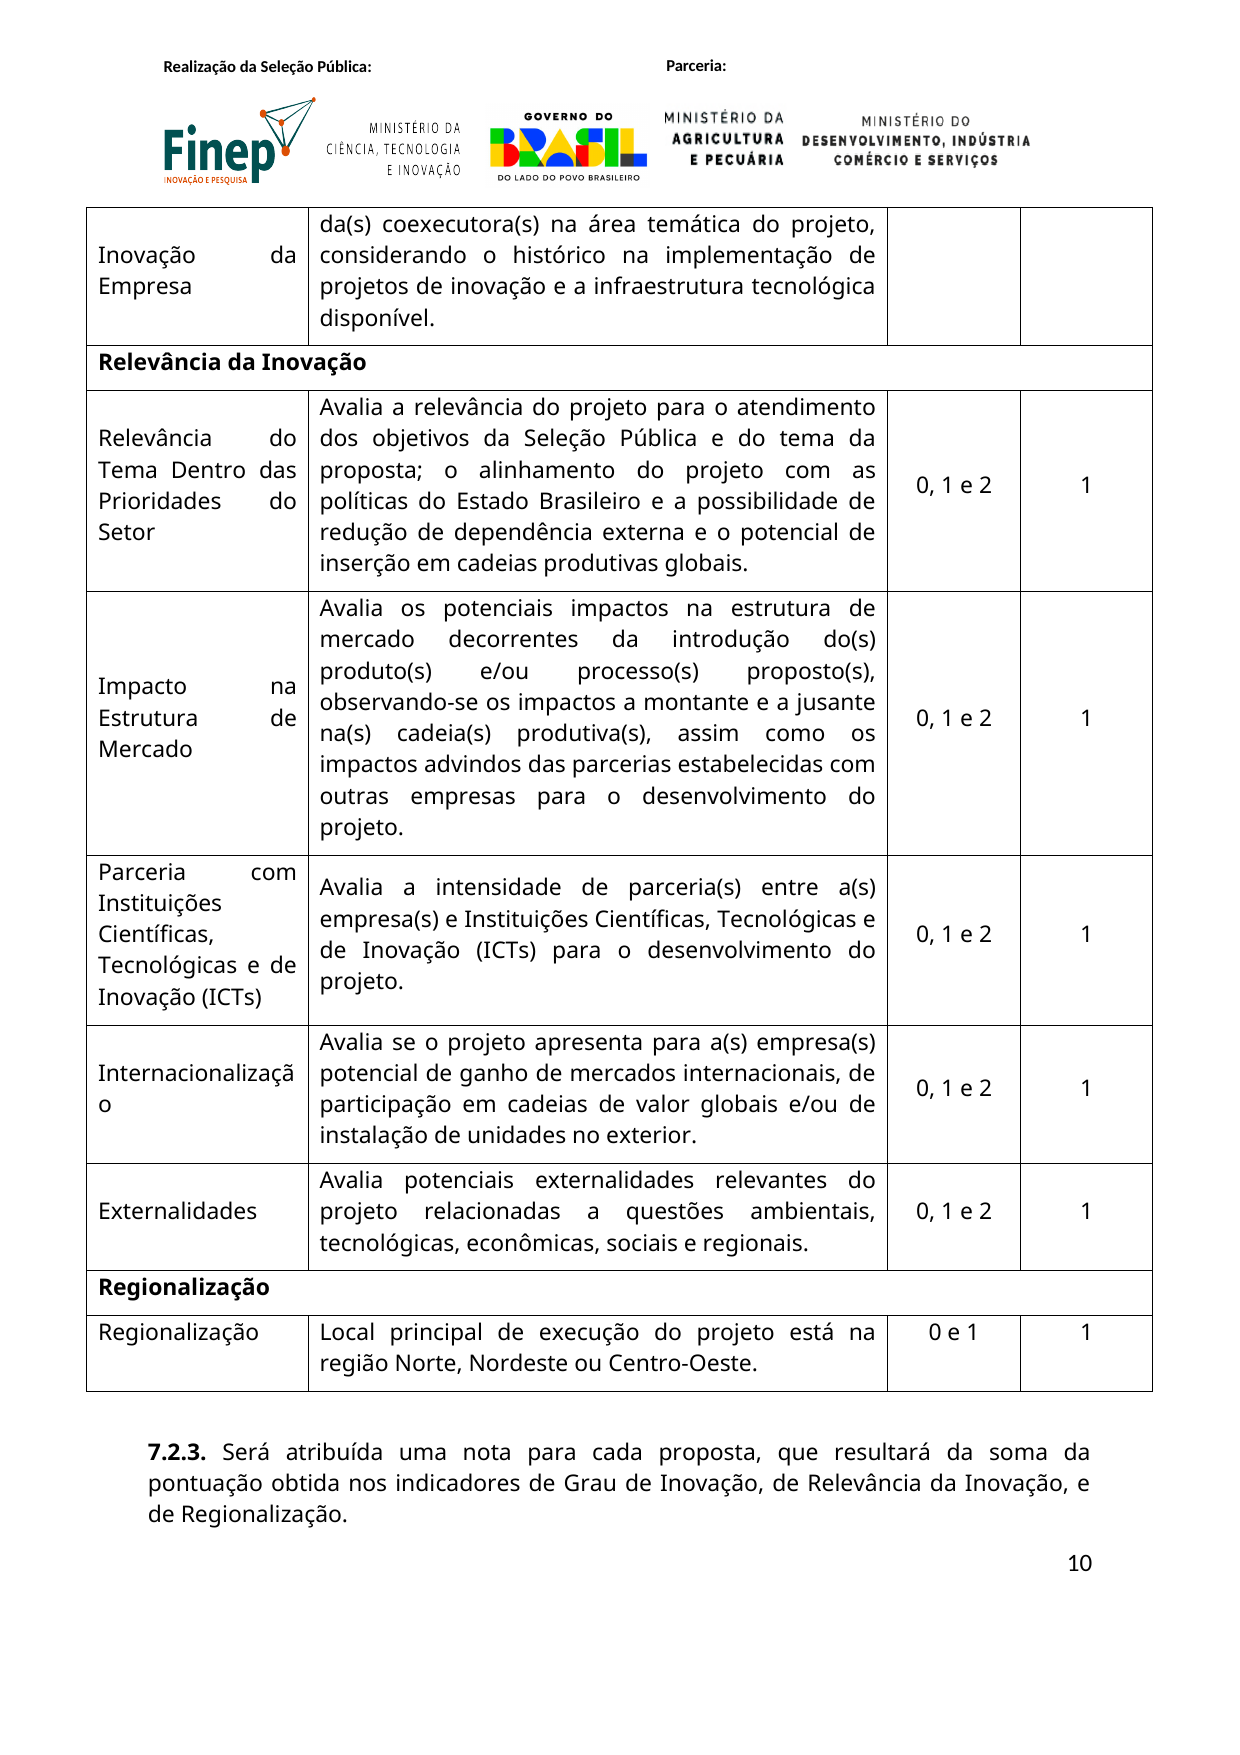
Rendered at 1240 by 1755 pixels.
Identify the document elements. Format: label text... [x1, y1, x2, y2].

table_cell Avalia a relevância do projeto para o atendimento dos objetivos da Seleção Pública e do tema da proposta; o alinhamento do projeto com as políticas do Estado Brasileiro e a possibilidade de redução de dependência externa e o potencial de inserção em cadeias produtivas globais. [309, 391, 887, 591]
table_cell 0 e 1 [888, 1316, 1020, 1391]
table_cell [1021, 208, 1152, 345]
table_cell Externalidades [87, 1164, 308, 1270]
table_cell Regionalização [87, 1271, 1152, 1315]
table_cell 0, 1 e 2 [888, 391, 1020, 591]
table_cell Regionalização [87, 1316, 308, 1391]
table_cell Inovação da Empresa [87, 208, 308, 345]
table_cell 1 [1021, 592, 1152, 855]
table_cell 1 [1021, 856, 1152, 1024]
table_cell 0, 1 e 2 [888, 1164, 1020, 1270]
table_cell Avalia se o projeto apresenta para a(s) empresa(s) potencial de ganho de mercados internacionais, de participação em cadeias de valor globais e/ou de instalação de unidades no exterior. [309, 1026, 887, 1163]
table_cell 0, 1 e 2 [888, 856, 1020, 1024]
table_cell 0, 1 e 2 [888, 592, 1020, 855]
table_cell 1 [1021, 1026, 1152, 1163]
table_cell Avalia os potenciais impactos na estrutura de mercado decorrentes da introdução do(s) produto(s) e/ou processo(s) proposto(s), observando-se os impactos a montante e a jusante na(s) cadeia(s) produtiva(s), assim como os impactos advindos das parcerias estabelecidas com outras empresas para o desenvolvimento do projeto. [309, 592, 887, 855]
table_cell [888, 208, 1020, 345]
table_cell 1 [1021, 391, 1152, 591]
table_cell Impacto na Estrutura de Mercado [87, 592, 308, 855]
table_cell Internacionalização [87, 1026, 308, 1163]
table_cell 1 [1021, 1164, 1152, 1270]
table_cell da(s) coexecutora(s) na área temática do projeto, considerando o histórico na implementação de projetos de inovação e a infraestrutura tecnológica disponível. [309, 208, 887, 345]
table_cell 1 [1021, 1316, 1152, 1391]
table_cell Local principal de execução do projeto está na região Norte, Nordeste ou Centro-Oeste. [309, 1316, 887, 1391]
text 7.2.3. Será atribuída uma nota para cada proposta, que resultará da soma da pontuação obtida nos indicadores de Grau de Inovação, de Relevância da Inovação, e de Regionalização. [148, 1436, 1092, 1530]
table_cell Relevância da Inovação [87, 346, 1152, 390]
table_cell Avalia a intensidade de parceria(s) entre a(s) empresa(s) e Instituições Científicas, Tecnológicas e de Inovação (ICTs) para o desenvolvimento do projeto. [309, 856, 887, 1024]
table_cell Avalia potenciais externalidades relevantes do projeto relacionadas a questões ambientais, tecnológicas, econômicas, sociais e regionais. [309, 1164, 887, 1270]
table_cell Parceria com Instituições Científicas, Tecnológicas e de Inovação (ICTs) [87, 856, 308, 1024]
table_cell Relevância do Tema Dentro das Prioridades do Setor [87, 391, 308, 591]
table_cell 0, 1 e 2 [888, 1026, 1020, 1163]
